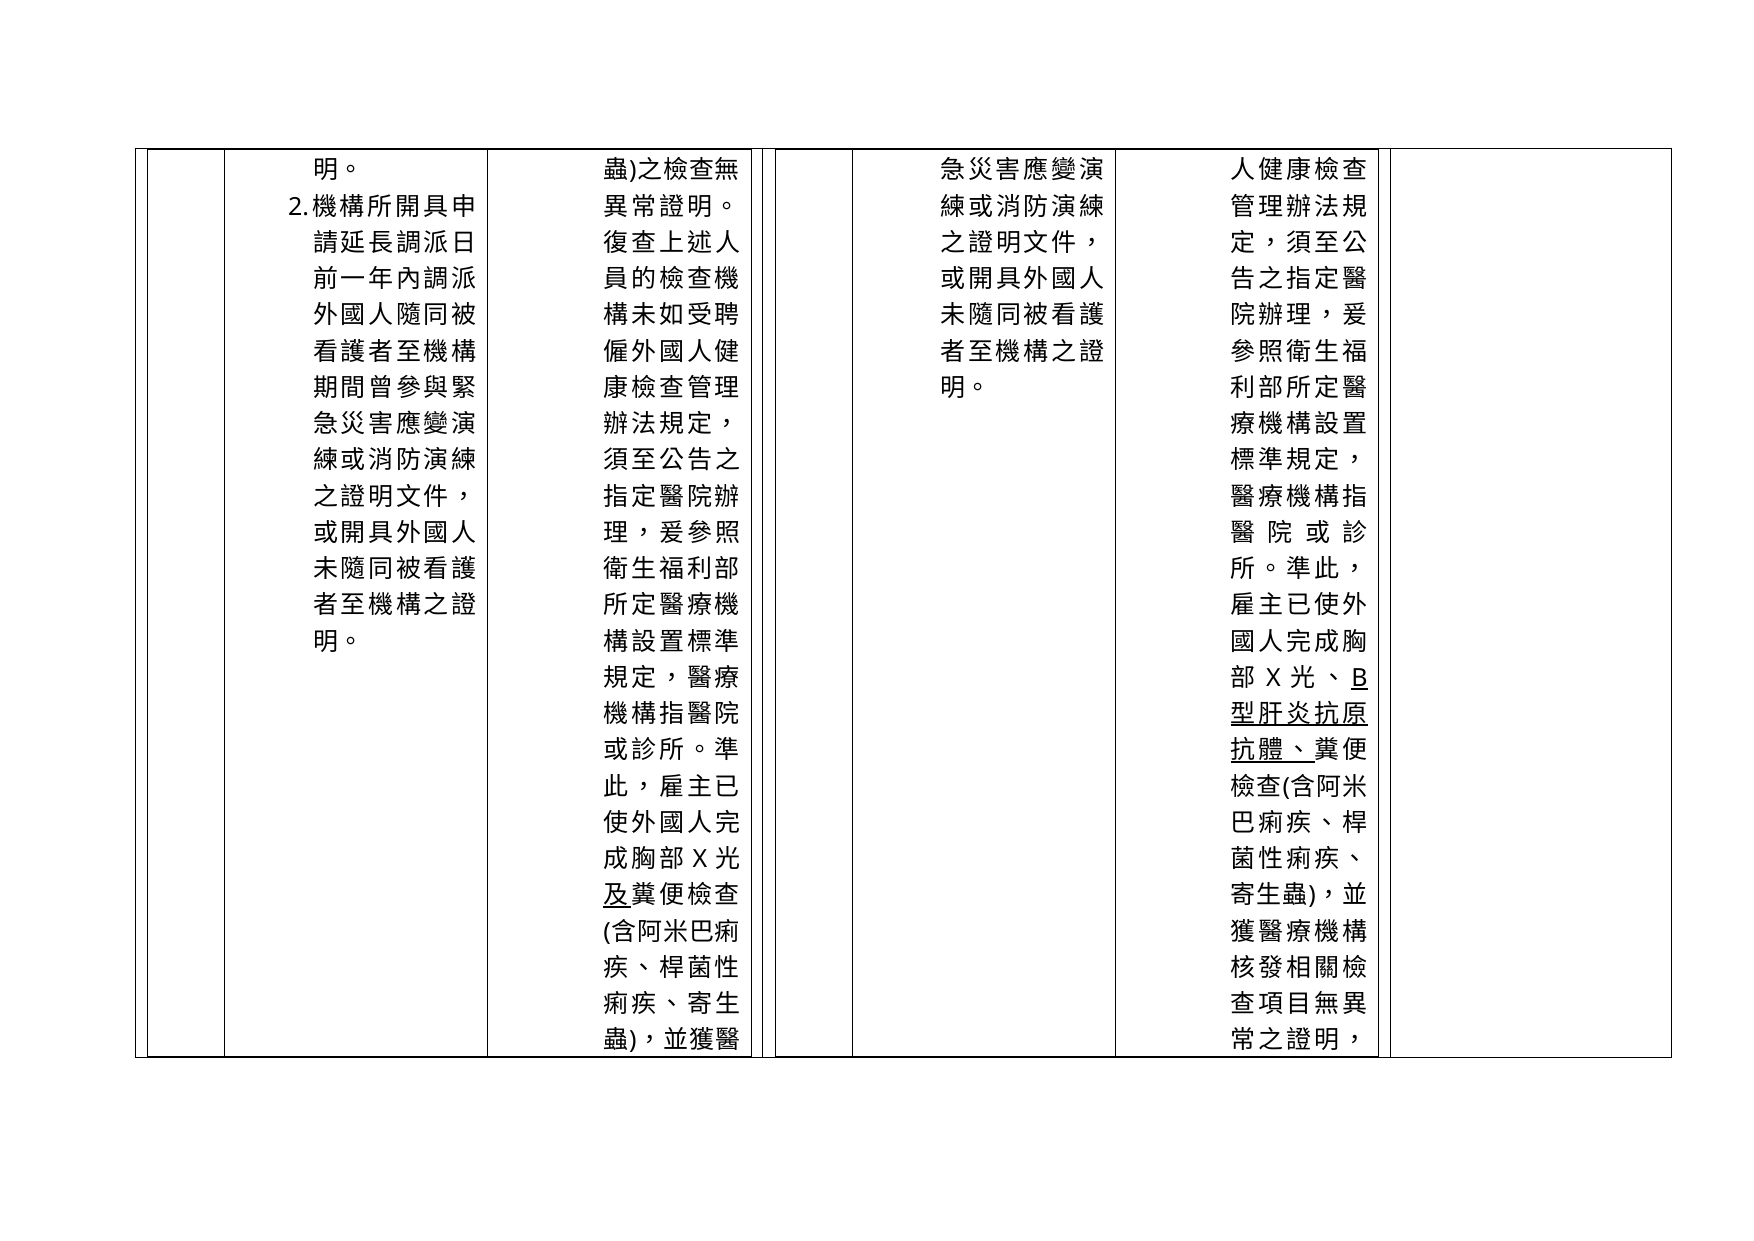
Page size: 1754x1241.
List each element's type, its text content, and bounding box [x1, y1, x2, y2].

table_cell 蟲)之檢查無異常證明。復查上述人員的檢查機構未如受聘僱外國人健康檢查管理辦法規定，須至公告之指定醫院辦理，爰參照衛生福利部所定醫療機構設置標準規定，醫療機構指醫院或診所。準此，雇主已使外國人完成胸部X光及糞便檢查(含阿米巴痢疾、桿菌性痢疾、寄生蟲)，並獲醫 [488, 150, 751, 1056]
table_cell 依法制體例，修正海洋漁撈工作第一款之勞動部簡稱，以利後續規定引用。 依外國人從事就業服務法第四十六條第一項第八款至第十一款工作資格及審查標準，本基準配合修正機構看護工作、製造工作及營造工作如下： 調整機構看護工作總人數計算方式，爰修正機構看護工作第一款第一目之2、第二目序文、第二目之2，新增第一款第三目、第四目及第二款第三目、第四目；另第二款第一目及第二目引用款次依法制體例修正文字。 雇主接續聘僱已在臺從事製造工作外國人，得提高核配比率於國內接續聘僱，且目前實務已無特定時程申請案，爰修正製造工作第二款序文及第五目規定。 現行營造工作第一款同一雇主承包二個以上工程之規定調整為第一款第一目，增列第二目有關一般營造業得調派所聘僱外國人至公共工程、民間重大經建工程、專案百億工程之規定：另第二款第二目之2之「勞保」修正為「勞工保險」。 外國人健康檢查項目經主管機關修正，受聘僱外國人健康檢查管理辦法規定之定期健檢項目、人口密集機構感染管制措施指引及長期照護機構感染管制措施指引等相關規定，業已刪除B型肝炎抗原抗體項目，爰本基準配合修正第四項家庭看護工再申請延長調派檢具之文件規定。 [1391, 149, 1671, 1057]
table_cell [752, 149, 762, 1057]
table_cell [1379, 149, 1390, 1056]
table_cell [136, 149, 147, 1057]
table_cell 急災害應變演練或消防演練之證明文件，或開具外國人未隨同被看護者至機構之證明。 [853, 150, 1115, 1056]
table_cell [763, 149, 775, 1057]
table_cell 人健康檢查管理辦法規定，須至公告之指定醫院辦理，爰參照衛生福利部所定醫療機構設置標準規定，醫療機構指醫院或診所。準此，雇主已使外國人完成胸部X光、B型肝炎抗原抗體、糞便檢查(含阿米巴痢疾、桿菌性痢疾、寄生蟲)，並獲醫療機構核發相關檢查項目無異常之證明， [1116, 150, 1378, 1056]
table_cell [148, 150, 224, 1056]
table_cell 明。 2.機構所開具申請延長調派日前一年內調派外國人隨同被看護者至機構期間曾參與緊急災害應變演練或消防演練之證明文件，或開具外國人未隨同被看護者至機構之證明。 [225, 150, 487, 1056]
table_cell [776, 150, 852, 1056]
